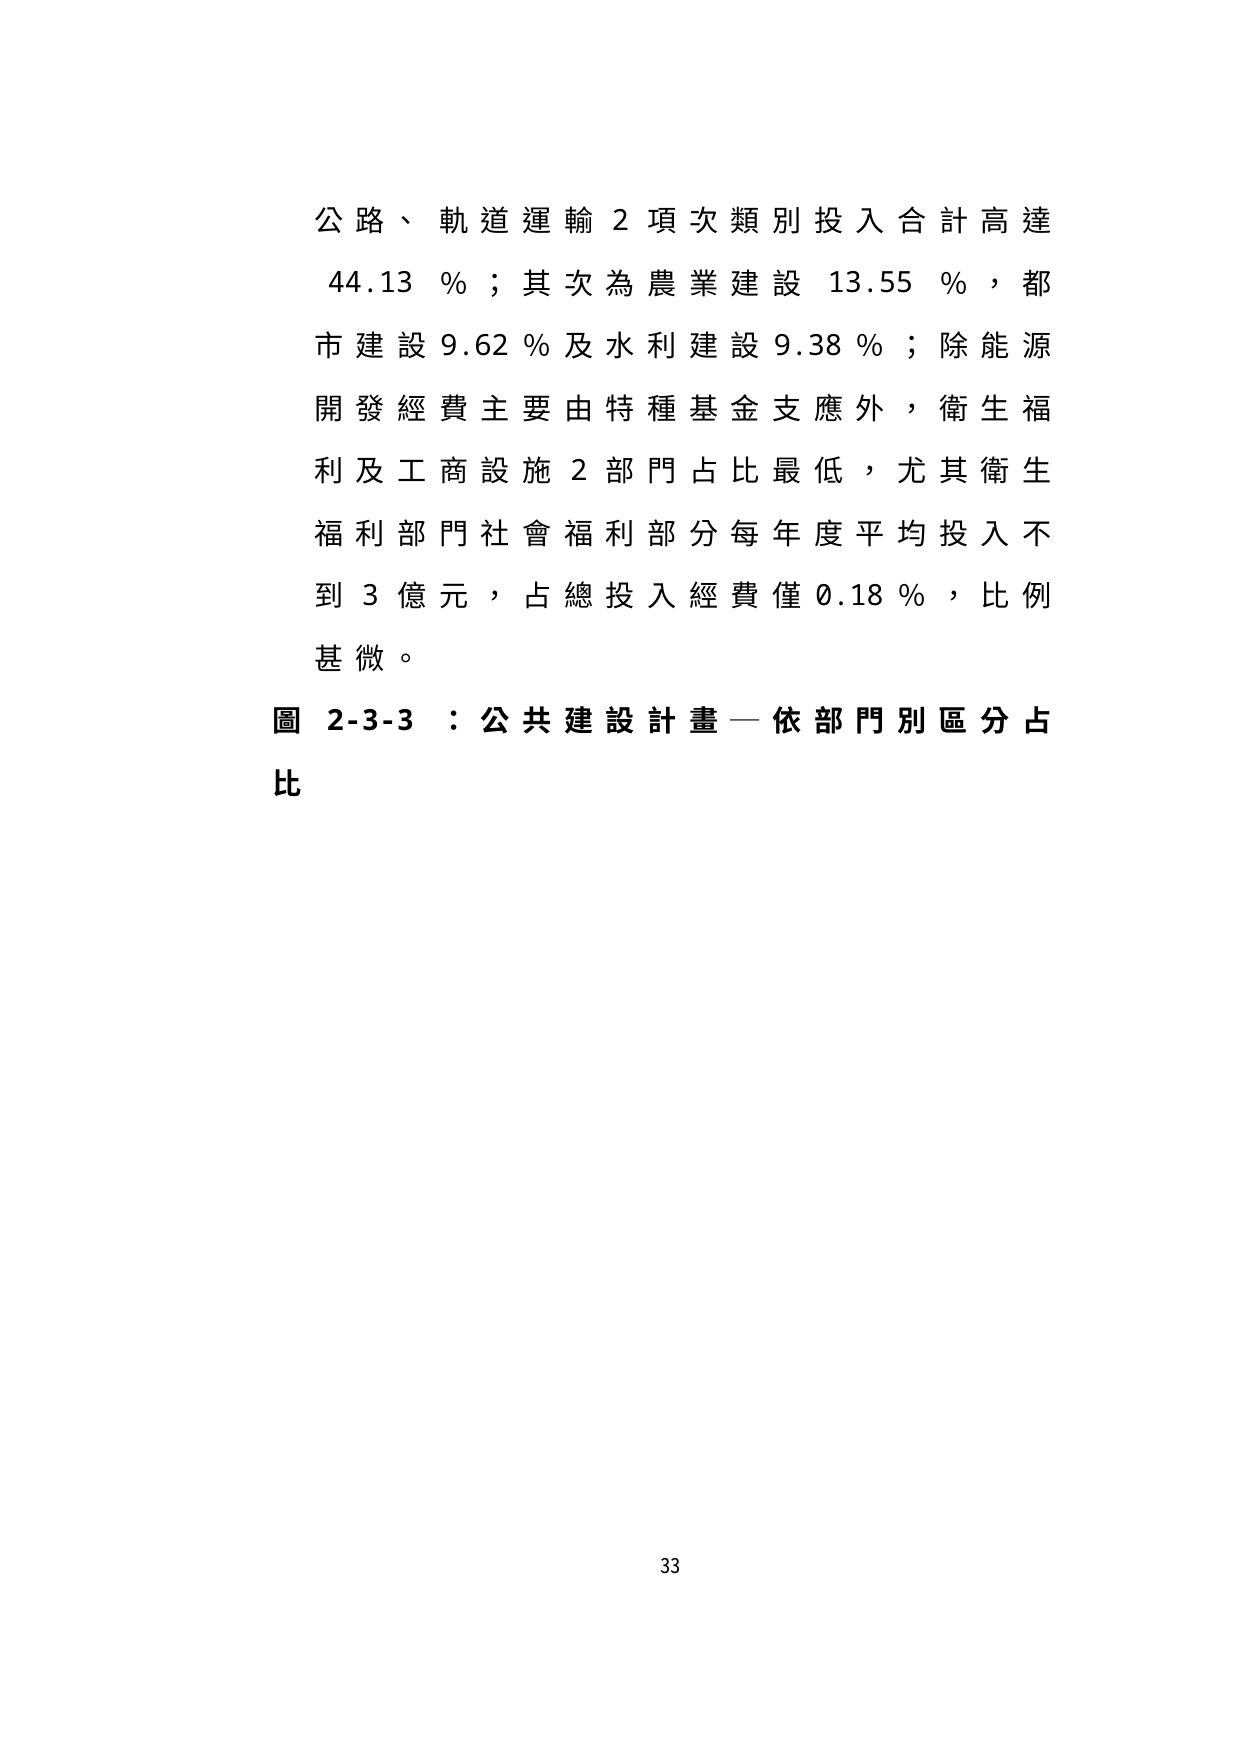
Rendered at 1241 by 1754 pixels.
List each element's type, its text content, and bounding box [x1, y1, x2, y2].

text 圖2-3-3：公共建設計畫─依部門別區分占比 [241, 677, 1058, 802]
text 公路、軌道運輸2項次類別投入合計高達44.13％；其次為農業建設13.55％，都市建設9.62％及水利建設9.38％；除能源開發經費主要由特種基金支應外，衛生福利及工商設施2部門占比最低，尤其衛生福利部門社會福利部分每年度平均投入不到3億元，占總投入經費僅0.18％，比例甚微。 [271, 177, 1058, 677]
